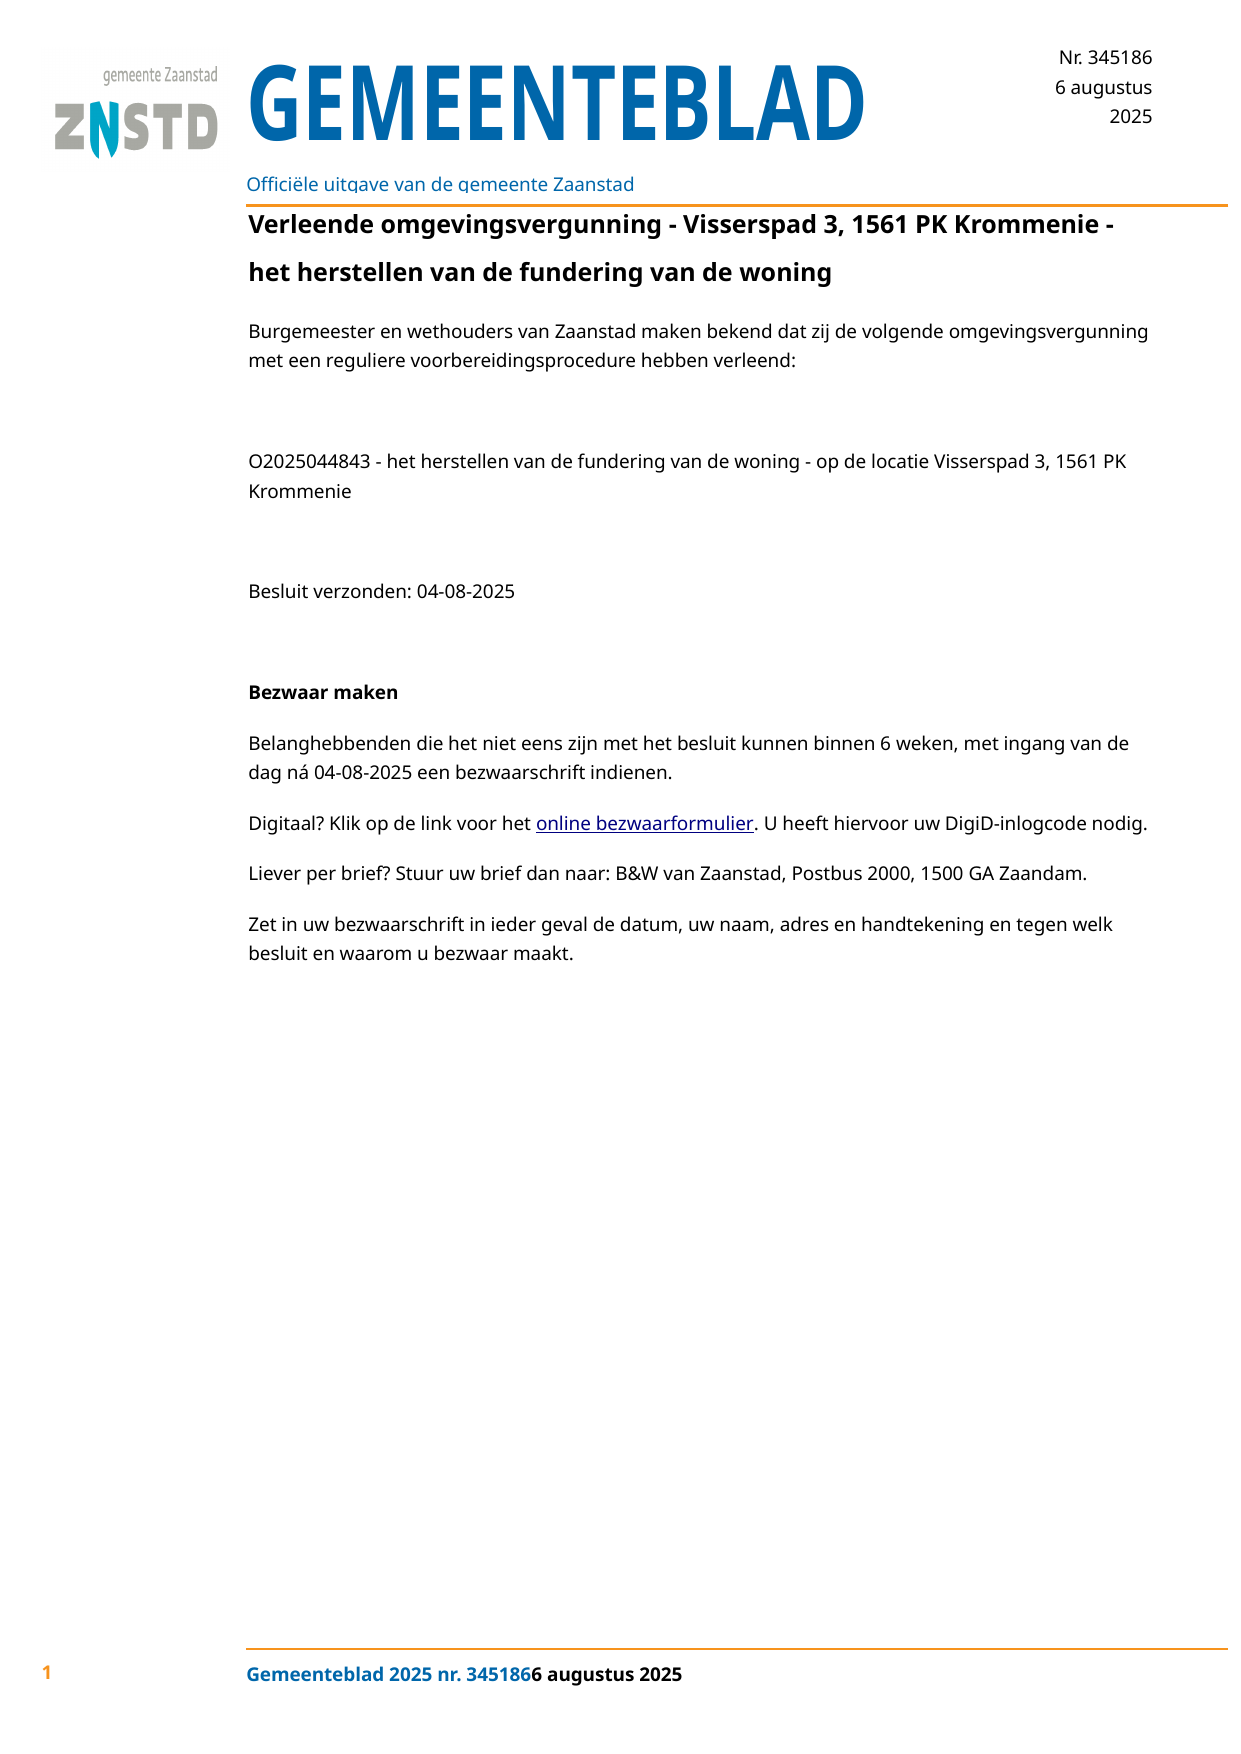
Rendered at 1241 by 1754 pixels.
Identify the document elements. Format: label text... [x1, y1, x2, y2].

text Digitaal? Klik op de link voor het online bezwaarformulier. U heeft hiervoor uw DigiD-inlogcode nodig. [248, 810, 1152, 836]
text Liever per brief? Stuur uw brief dan naar: B&W van Zaanstad, Postbus 2000, 1500 GA Zaandam. [248, 860, 1152, 886]
text Burgemeester en wethouders van Zaanstad maken bekend dat zij de volgende omgevingsvergunning met een reguliere voorbereidingsprocedure hebben verleend: [248, 318, 1152, 373]
text O2025044843 - het herstellen van de fundering van de woning - op de locatie Visserspad 3, 1561 PK Krommenie [248, 448, 1152, 504]
text Verleende omgevingsvergunning - Visserspad 3, 1561 PK Krommenie - het herstellen van de fundering van de woning [248, 207, 1152, 288]
picture [41, 47, 231, 172]
text Zet in uw bezwaarschrift in ieder geval de datum, uw naam, adres en handtekening en tegen welk besluit en waarom u bezwaar maakt. [248, 911, 1152, 966]
text Bezwaar maken [248, 679, 1152, 705]
text Belanghebbenden die het niet eens zijn met het besluit kunnen binnen 6 weken, met ingang van de dag ná 04-08-2025 een bezwaarschrift indienen. [248, 730, 1152, 785]
text Besluit verzonden: 04-08-2025 [248, 579, 1152, 604]
